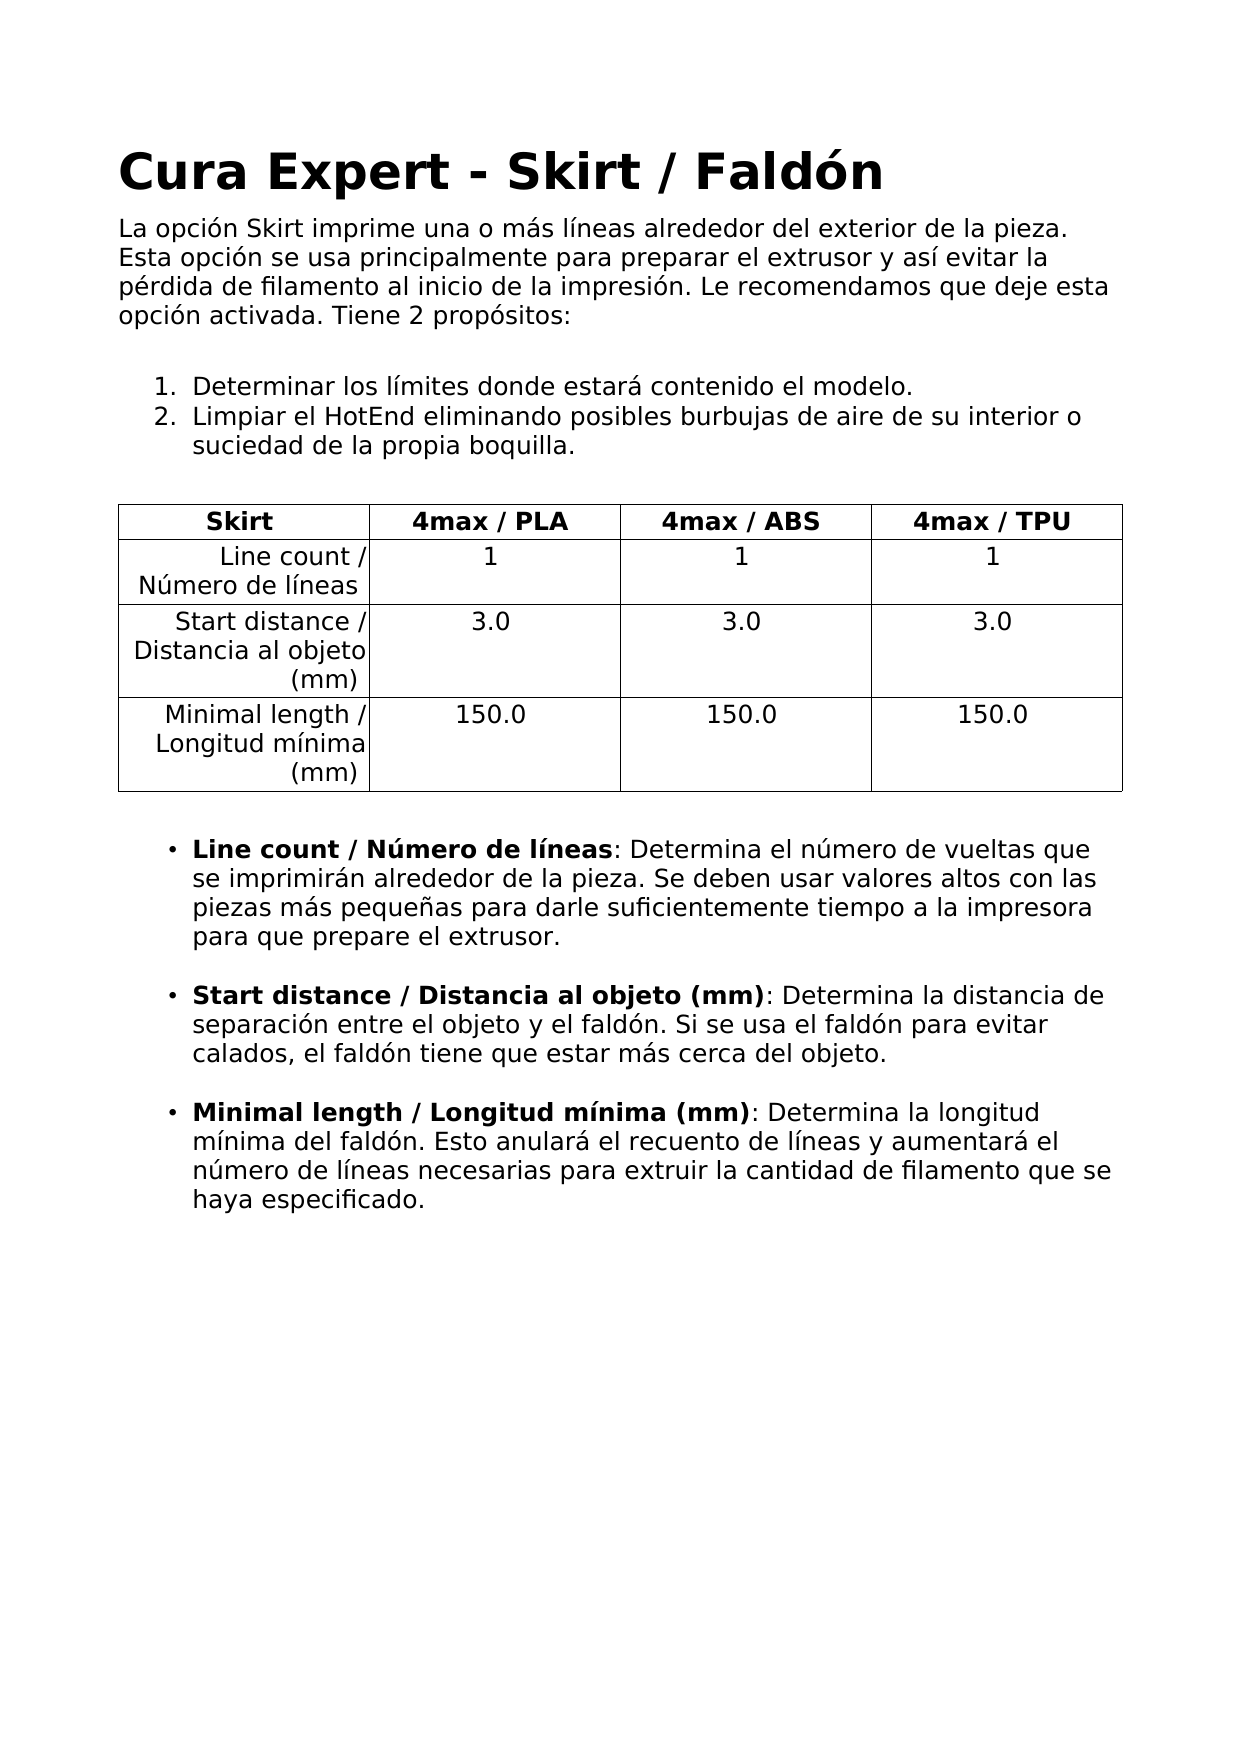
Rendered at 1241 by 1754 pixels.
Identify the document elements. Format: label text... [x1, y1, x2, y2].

table_cell 150.0 [621, 698, 871, 791]
list Minimal length / Longitud mínima (mm): Determina la longitud mínima del faldón. Esto anulará el recuento de líneas y aumentará el número de líneas necesarias para extruir la cantidad de filamento que se haya especificado. [177, 1098, 1122, 1215]
table_header 4max / TPU [872, 505, 1122, 539]
text La opción Skirt imprime una o más líneas alrededor del exterior de la pieza. Esta opción se usa principalmente para preparar el extrusor y así evitar la pérdida de filamento al inicio de la impresión. Le recomendamos que deje esta opción activada. Tiene 2 propósitos: [118, 214, 1122, 331]
table_cell 1 [370, 540, 620, 604]
table_cell 150.0 [872, 698, 1122, 791]
table_cell 150.0 [370, 698, 620, 791]
table_cell 3.0 [621, 605, 871, 697]
list Determinar los límites donde estará contenido el modelo. [177, 372, 1122, 402]
table_cell 1 [621, 540, 871, 604]
list Limpiar el HotEnd eliminando posibles burbujas de aire de su interior o suciedad de la propia boquilla. [177, 402, 1122, 460]
list Start distance / Distancia al objeto (mm): Determina la distancia de separación entre el objeto y el faldón. Si se usa el faldón para evitar calados, el faldón tiene que estar más cerca del objeto. [177, 981, 1122, 1068]
table_cell Start distance / Distancia al objeto (mm) [119, 605, 369, 697]
table_cell Line count / Número de líneas [119, 540, 369, 604]
list Line count / Número de líneas: Determina el número de vueltas que se imprimirán alrededor de la pieza. Se deben usar valores altos con las piezas más pequeñas para darle suficientemente tiempo a la impresora para que prepare el extrusor. [177, 835, 1122, 952]
subtitle Cura Expert - Skirt / Faldón [118, 143, 1122, 201]
table_header 4max / PLA [370, 505, 620, 539]
table_cell 3.0 [370, 605, 620, 697]
table_cell 1 [872, 540, 1122, 604]
table_header 4max / ABS [621, 505, 871, 539]
table_cell Minimal length / Longitud mínima (mm) [119, 698, 369, 791]
table_cell 3.0 [872, 605, 1122, 697]
table_header Skirt [119, 505, 369, 539]
